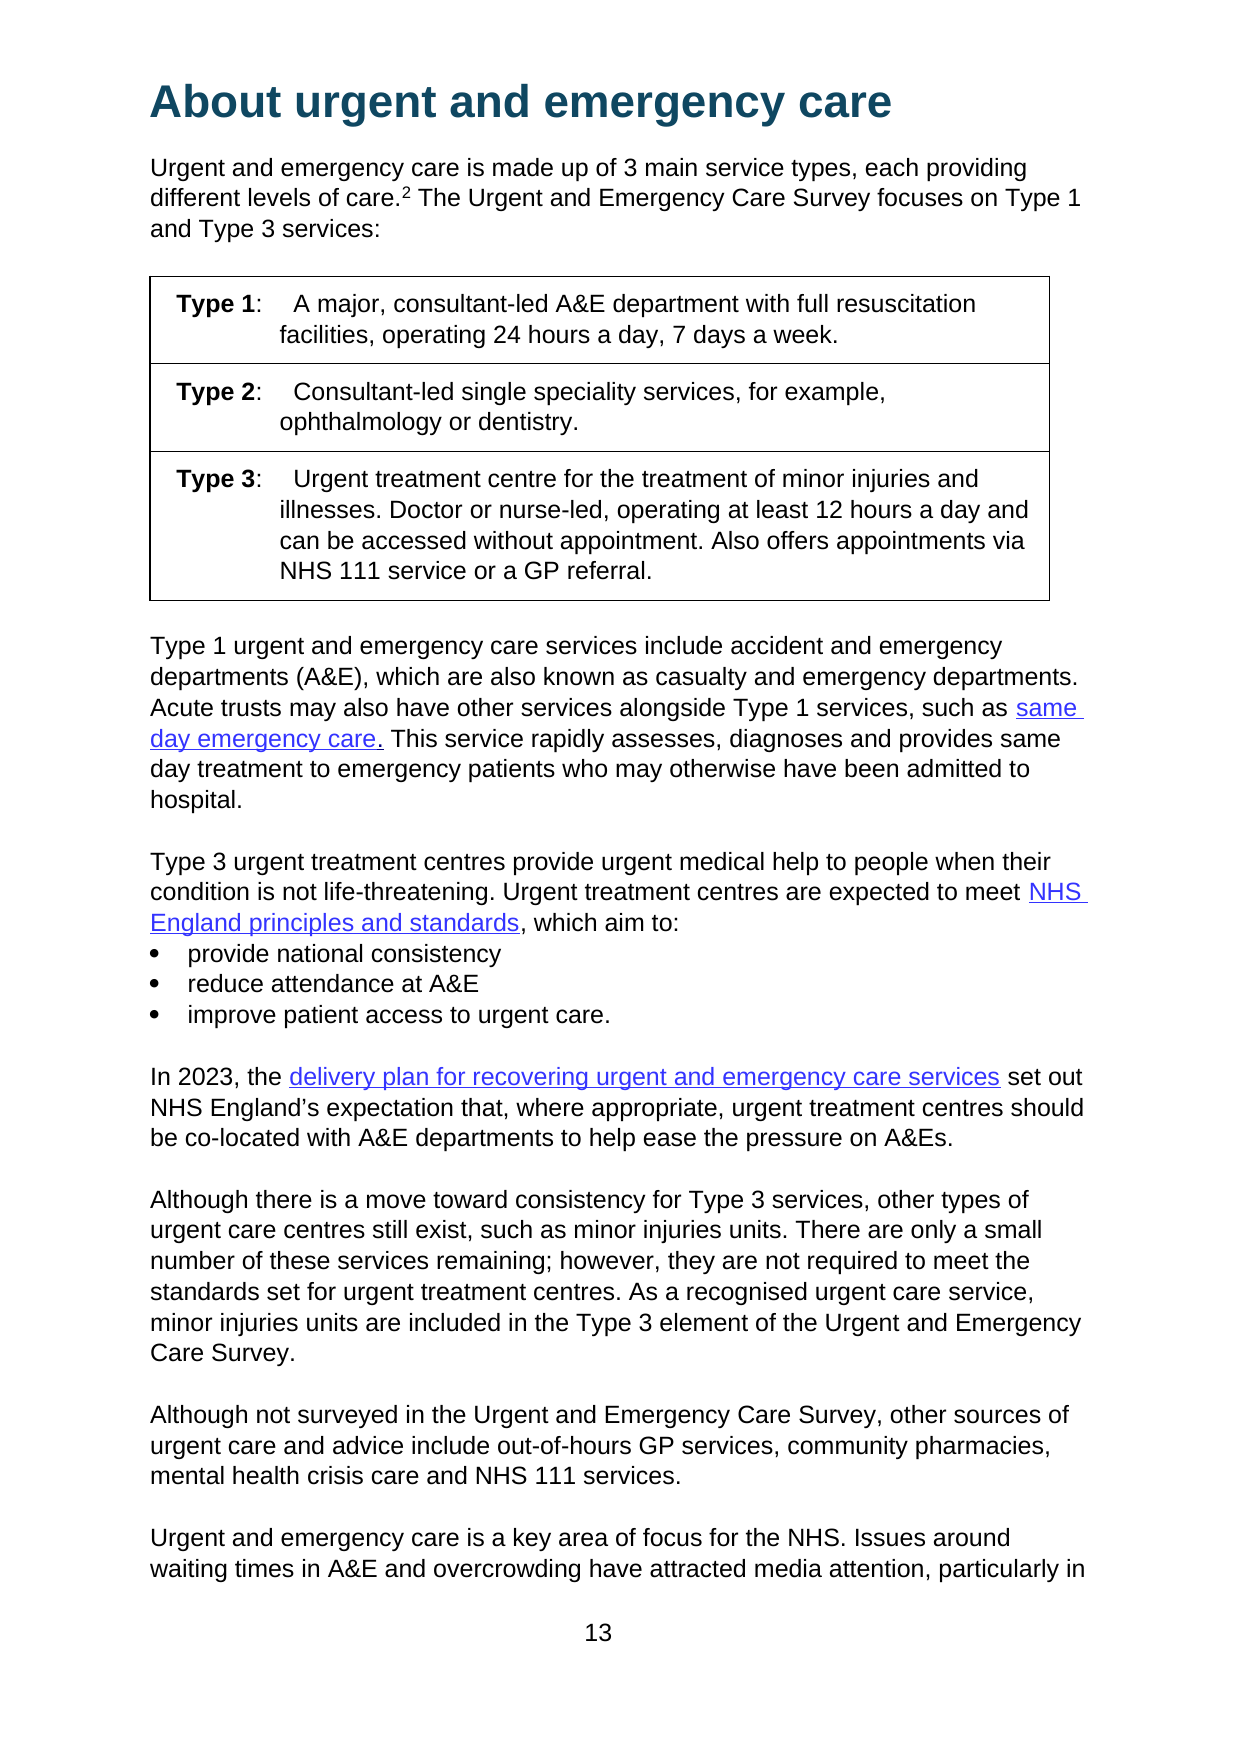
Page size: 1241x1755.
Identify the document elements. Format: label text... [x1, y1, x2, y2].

text In 2023, the delivery plan for recovering urgent and emergency care services set out NHS England’s expectation that, where appropriate, urgent treatment centres should be co-located with A&E departments to help ease the pressure on A&Es. [150, 1062, 1090, 1152]
text Although there is a move toward consistency for Type 3 services, other types of urgent care centres still exist, such as minor injuries units. There are only a small number of these services remaining; however, they are not required to meet the standards set for urgent treatment centres. As a recognised urgent care service, minor injuries units are included in the Type 3 element of the Urgent and Emergency Care Survey. [150, 1185, 1090, 1367]
text Urgent and emergency care is made up of 3 main service types, each providing different levels of care. The Urgent and Emergency Care Survey focuses on Type 1 and Type 3 services: [150, 153, 1090, 243]
text Type 3 urgent treatment centres provide urgent medical help to people when their condition is not life-threatening. Urgent treatment centres are expected to meet NHS England principles and standards, which aim to: [150, 846, 1090, 937]
table_cell Type 2: Consultant-led single speciality services, for example, ophthalmology or dentistry. [151, 364, 1049, 451]
table_cell Type 3: Urgent treatment centre for the treatment of minor injuries and illnesses. Doctor or nurse-led, operating at least 12 hours a day and can be accessed without appointment. Also offers appointments via NHS 111 service or a GP referral. [151, 452, 1049, 599]
text Urgent and emergency care is a key area of focus for the NHS. Issues around waiting times in A&E and overcrowding have attracted media attention, particularly in [150, 1523, 1090, 1582]
list improve patient access to urgent care. [150, 1000, 1090, 1029]
list reduce attendance at A&E [150, 969, 1090, 998]
table_header Type 1: A major, consultant-led A&E department with full resuscitation facilities, operating 24 hours a day, 7 days a week. [151, 277, 1049, 363]
list provide national consistency [150, 939, 1090, 967]
text Type 1 urgent and emergency care services include accident and emergency departments (A&E), which are also known as casualty and emergency departments. Acute trusts may also have other services alongside Type 1 services, such as same day emergency care. This service rapidly assesses, diagnoses and provides same day treatment to emergency patients who may otherwise have been admitted to hospital. [150, 631, 1090, 814]
subtitle About urgent and emergency care [149, 75, 1090, 128]
text Although not surveyed in the Urgent and Emergency Care Survey, other sources of urgent care and advice include out-of-hours GP services, community pharmacies, mental health crisis care and NHS 111 services. [150, 1400, 1090, 1490]
